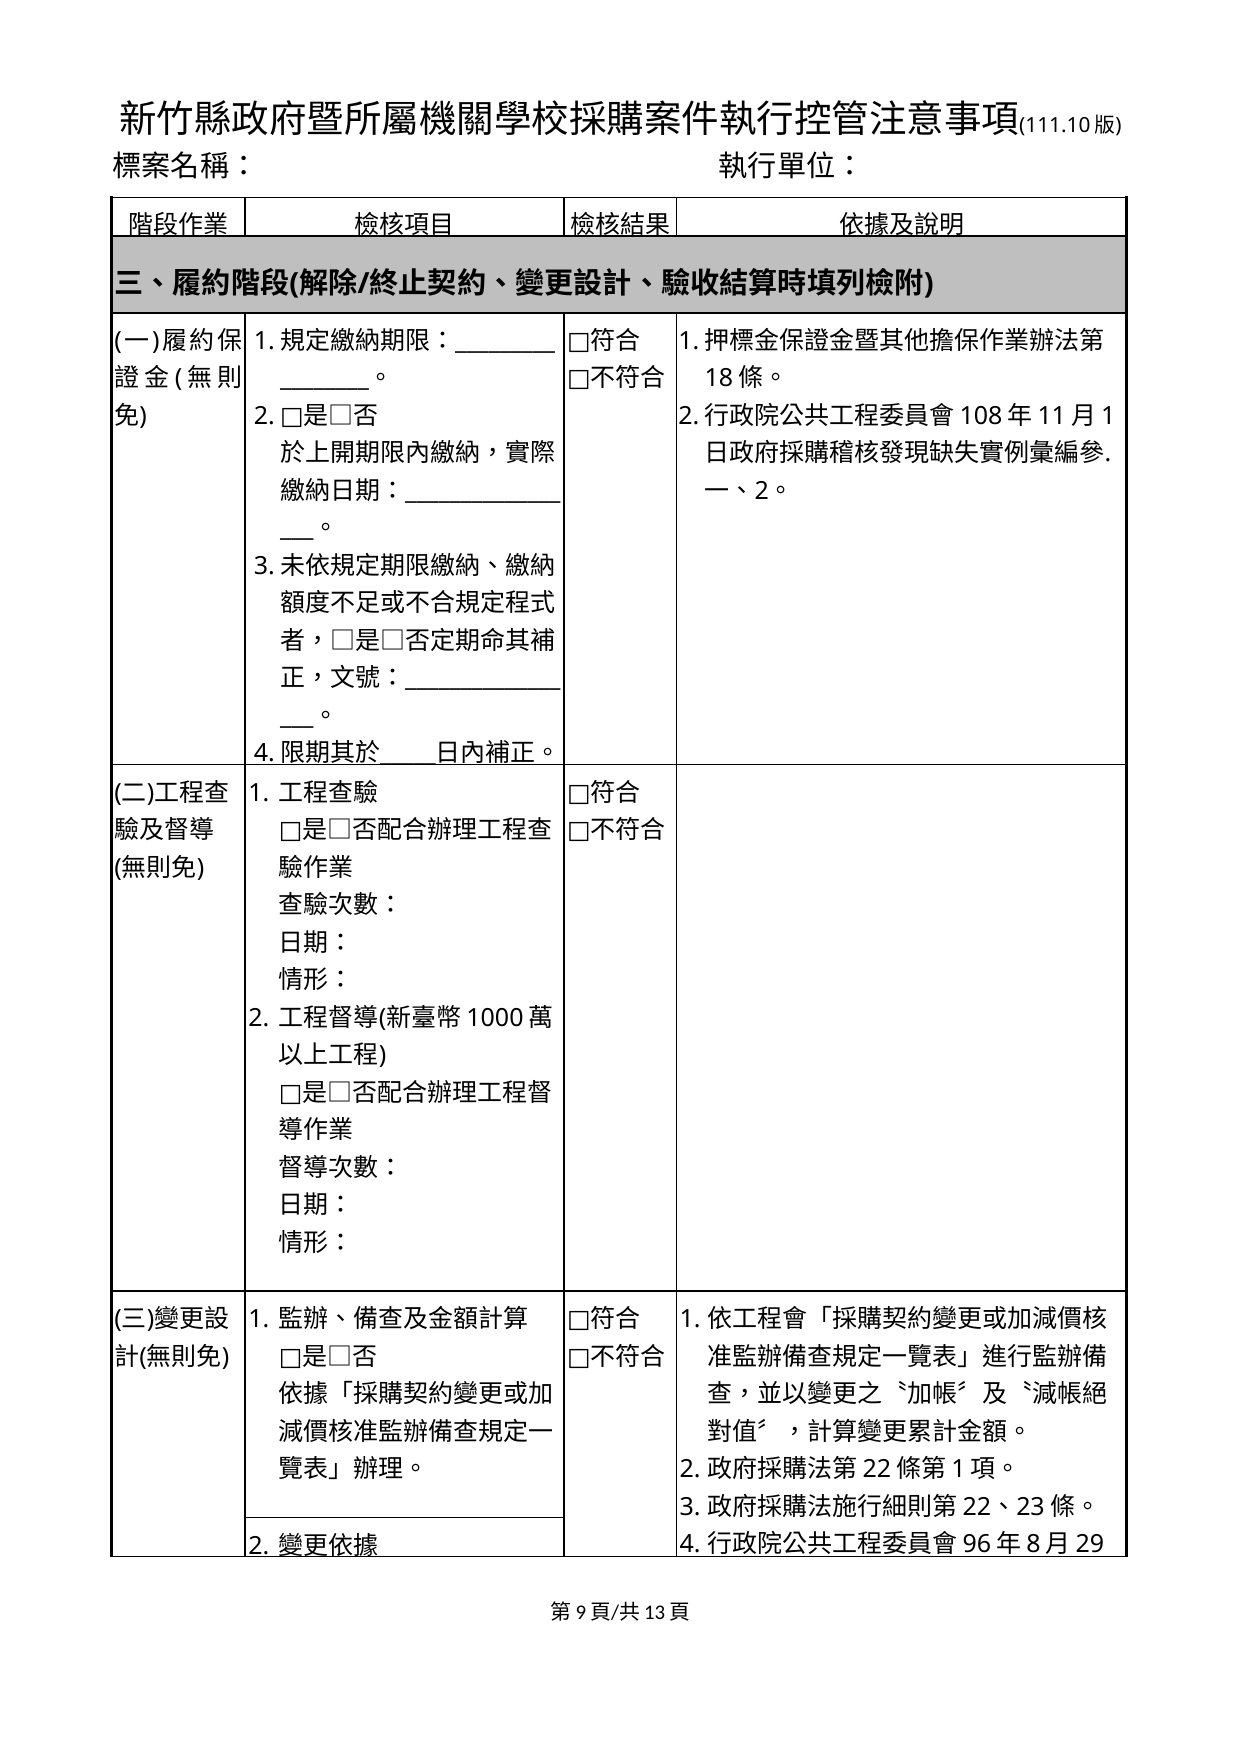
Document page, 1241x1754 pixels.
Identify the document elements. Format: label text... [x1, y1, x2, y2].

table_cell [677, 765, 1125, 1290]
table_header 依據及說明 [677, 198, 1125, 235]
table_cell □符合 □不符合 [565, 314, 676, 763]
table_cell □符合 □不符合 [565, 765, 676, 1290]
table_cell 工程查驗 □是□否配合辦理工程查驗作業 查驗次數： 日期： 情形： 工程督導(新臺幣1000萬以上工程) □是□否配合辦理工程督導作業 督導次數： 日期： 情形： [246, 765, 563, 1290]
table_header 檢核結果 [565, 198, 676, 235]
table_cell (三)變更設計(無則免) [113, 1292, 244, 1556]
table_cell 規定繳納期限：_________________。 □是□否 於上開期限內繳納，實際繳納日期：_________________。 未依規定期限繳納、繳納額度不足或不合規定程式者，□是□否定期命其補正，文號：_________________。 限期其於_____日內補正。 [246, 314, 563, 763]
table_cell 變更依據 適用政府採購法第22條第1項第_______款情形。 簽陳核定時，□是□否 敘明適用上開條款要件之情形或相關規定。 □是□否 涉有政府採購法第22條第1項各款執行錯誤態樣所列之情形。 [246, 1518, 563, 1556]
table_cell 押標金保證金暨其他擔保作業辦法第18條。 行政院公共工程委員會108年11月1日政府採購稽核發現缺失實例彙編參.一、2。 [677, 314, 1125, 763]
table_cell (二)工程查驗及督導(無則免) [113, 765, 244, 1290]
table_cell 三、履約階段(解除/終止契約、變更設計、驗收結算時填列檢附) [113, 237, 1125, 312]
table_header 檢核項目 [246, 198, 563, 235]
table_cell 監辦、備查及金額計算 □是□否 依據「採購契約變更或加減價核准監辦備查規定一覽表」辦理。 [246, 1292, 563, 1517]
table_cell □符合 □不符合 [565, 1292, 676, 1556]
table_header 階段作業 [113, 198, 244, 235]
table_cell 依工程會「採購契約變更或加減價核准監辦備查規定一覽表」進行監辦備查，並以變更之〝加帳〞及〝減帳絕對值〞，計算變更累計金額。 政府採購法第22條第1項。 政府採購法施行細則第22、23條。 行政院公共工程委員會96年8月29 [677, 1292, 1125, 1556]
table_cell (一)履約保證金(無則免) [113, 314, 244, 763]
